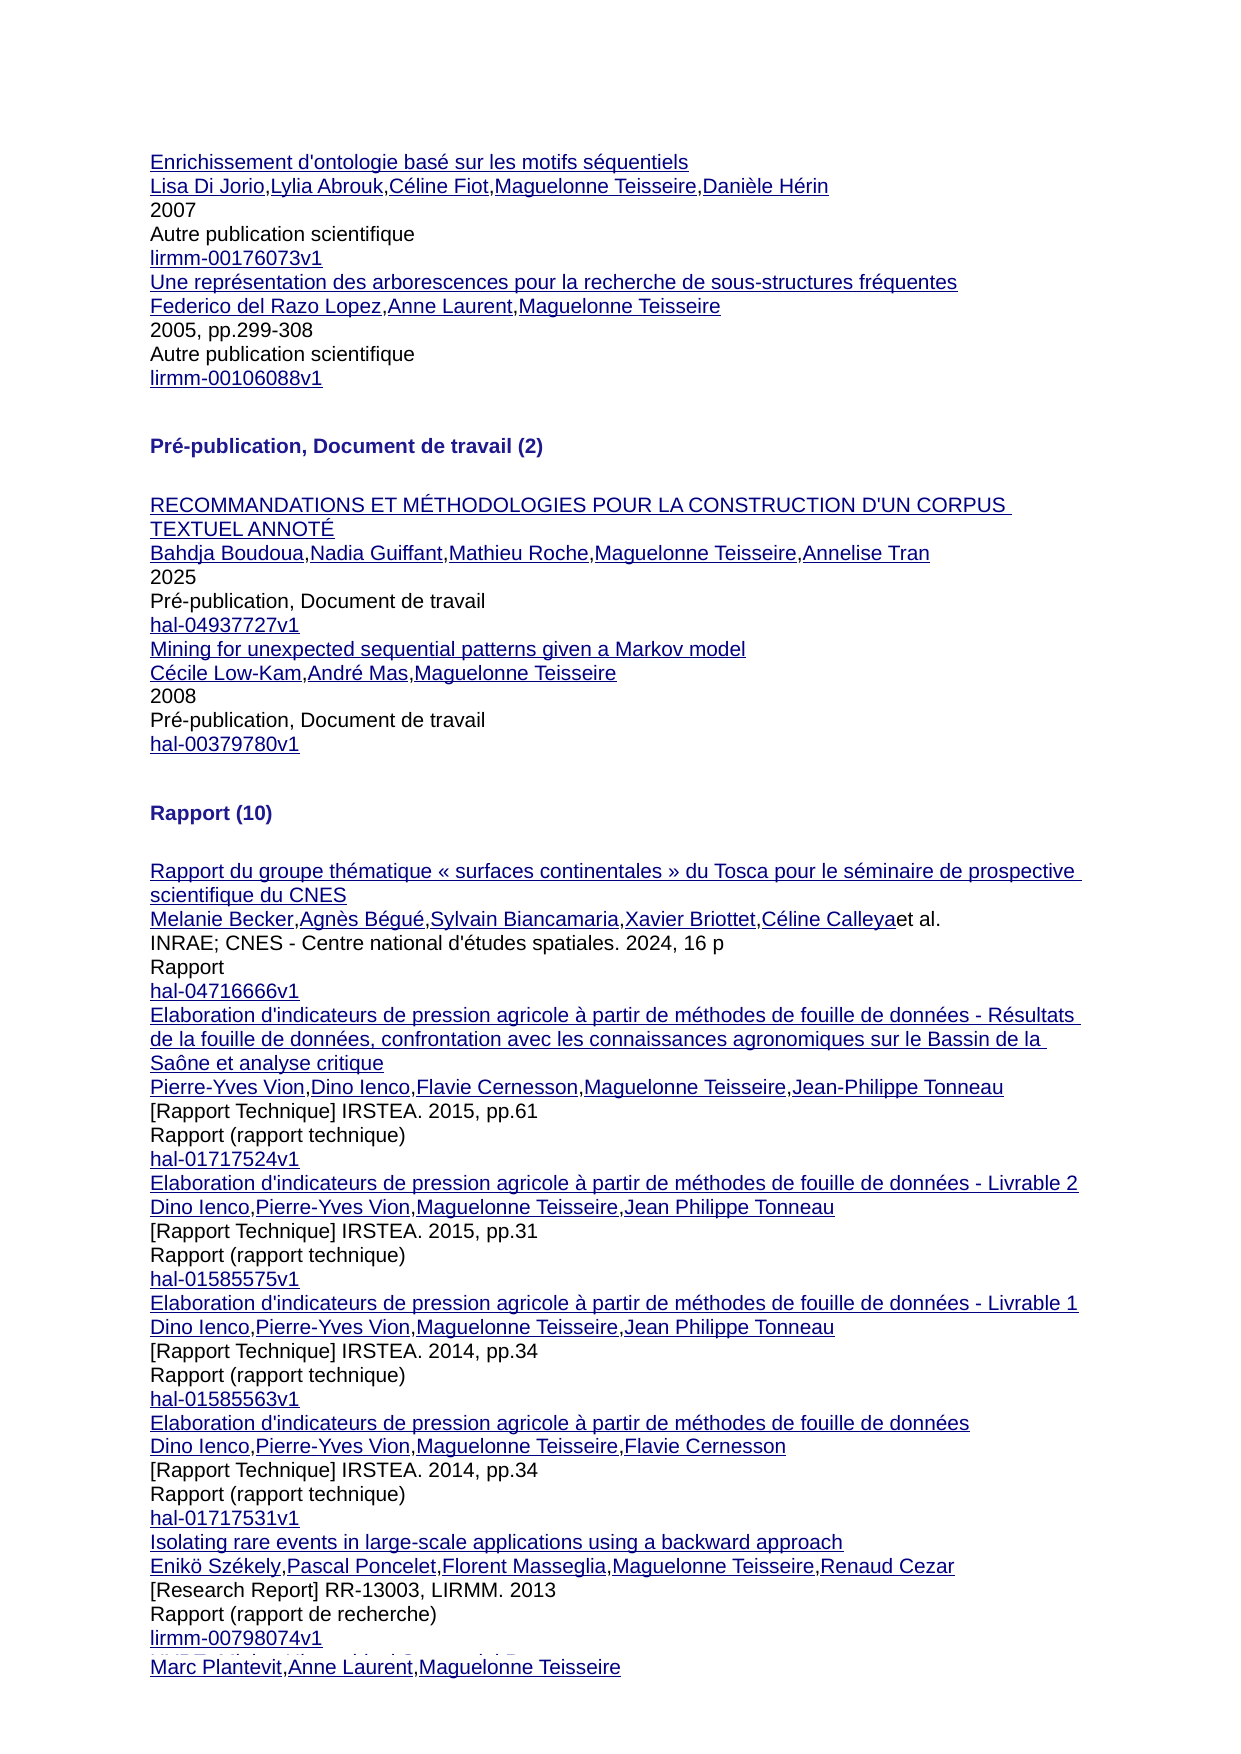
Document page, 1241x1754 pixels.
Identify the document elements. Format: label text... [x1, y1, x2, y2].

table_cell Elaboration d'indicateurs de pression agricole à partir de méthodes de fouille de données - Livrable 1 Dino Ienco,Pierre-Yves Vion,Maguelonne Teisseire,Jean Philippe Tonneau [Rapport Technique] IRSTEA. 2014, pp.34 Rapport (rapport technique) hal-01585563v1 [150, 1291, 1090, 1410]
table_cell Elaboration d'indicateurs de pression agricole à partir de méthodes de fouille de données - Livrable 2 Dino Ienco,Pierre-Yves Vion,Maguelonne Teisseire,Jean Philippe Tonneau [Rapport Technique] IRSTEA. 2015, pp.31 Rapport (rapport technique) hal-01585575v1 [150, 1171, 1090, 1291]
table_cell HYPE: Mining Hierarchical Sequential Patterns Marc Plantevit,Anne Laurent,Maguelonne Teisseire 06046, 2006, 8 p Rapport lirmm-00102862v1 [150, 1650, 1090, 1679]
table_cell Mining for unexpected sequential patterns given a Markov model Cécile Low-Kam,André Mas,Maguelonne Teisseire 2008 Pré-publication, Document de travail hal-00379780v1 [150, 636, 1090, 756]
subtitle Pré-publication, Document de travail (2) [150, 434, 1090, 458]
table_header Rapport du groupe thématique « surfaces continentales » du Tosca pour le séminaire de prospective scientifique du CNES Melanie Becker,Agnès Bégué,Sylvain Biancamaria,Xavier Briottet,Céline Calleyaet al. INRAE; CNES - Centre national d'études spatiales. 2024, 16 p Rapport hal-04716666v1 [150, 859, 1090, 1003]
table_cell Elaboration d'indicateurs de pression agricole à partir de méthodes de fouille de données - Résultats de la fouille de données, confrontation avec les connaissances agronomiques sur le Bassin de la Saône et analyse critique Pierre-Yves Vion,Dino Ienco,Flavie Cernesson,Maguelonne Teisseire,Jean-Philippe Tonneau [Rapport Technique] IRSTEA. 2015, pp.61 Rapport (rapport technique) hal-01717524v1 [150, 1003, 1090, 1171]
table_cell Isolating rare events in large-scale applications using a backward approach Enikö Székely,Pascal Poncelet,Florent Masseglia,Maguelonne Teisseire,Renaud Cezar [Research Report] RR-13003, LIRMM. 2013 Rapport (rapport de recherche) lirmm-00798074v1 [150, 1530, 1090, 1650]
table_cell Enrichissement d'ontologie basé sur les motifs séquentiels Lisa Di Jorio,Lylia Abrouk,Céline Fiot,Maguelonne Teisseire,Danièle Hérin 2007 Autre publication scientifique lirmm-00176073v1 [150, 150, 1090, 270]
subtitle Rapport (10) [150, 801, 1090, 825]
table_cell Une représentation des arborescences pour la recherche de sous-structures fréquentes Federico del Razo Lopez,Anne Laurent,Maguelonne Teisseire 2005, pp.299-308 Autre publication scientifique lirmm-00106088v1 [150, 270, 1090, 389]
table_cell Elaboration d'indicateurs de pression agricole à partir de méthodes de fouille de données Dino Ienco,Pierre-Yves Vion,Maguelonne Teisseire,Flavie Cernesson [Rapport Technique] IRSTEA. 2014, pp.34 Rapport (rapport technique) hal-01717531v1 [150, 1410, 1090, 1530]
table_header RECOMMANDATIONS ET MÉTHODOLOGIES POUR LA CONSTRUCTION D'UN CORPUS TEXTUEL ANNOTÉ Bahdja Boudoua,Nadia Guiffant,Mathieu Roche,Maguelonne Teisseire,Annelise Tran 2025 Pré-publication, Document de travail hal-04937727v1 [150, 493, 1090, 636]
